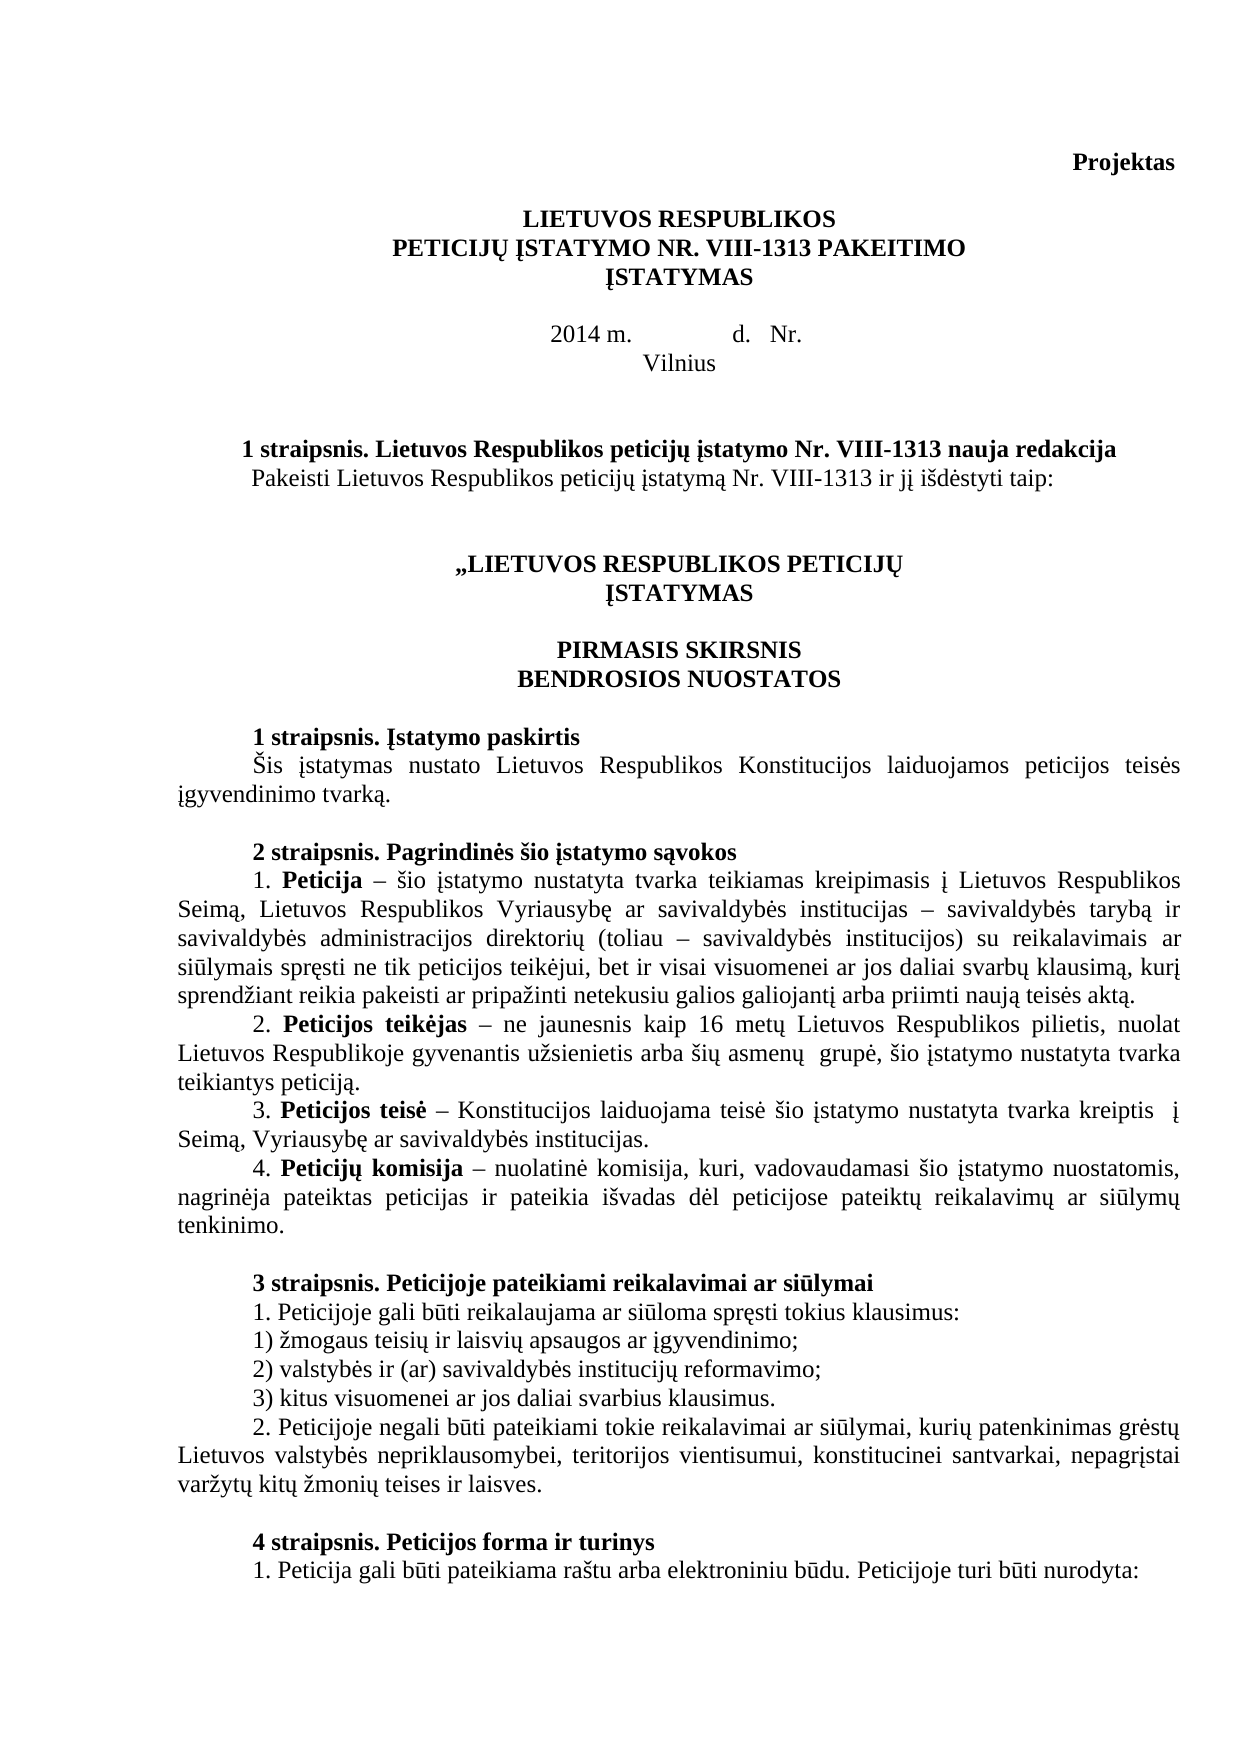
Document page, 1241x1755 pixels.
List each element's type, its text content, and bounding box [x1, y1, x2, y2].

text ĮSTATYMAS [177, 578, 1181, 607]
text 1. Peticija – šio įstatymo nustatyta tvarka teikiamas kreipimasis į Lietuvos Respublikos Seimą, Lietuvos Respublikos Vyriausybę ar savivaldybės institucijas – savivaldybės tarybą ir savivaldybės administracijos direktorių (toliau – savivaldybės institucijos) su reikalavimais ar siūlymais spręsti ne tik peticijos teikėjui, bet ir visai visuomenei ar jos daliai svarbų klausimą, kurį sprendžiant reikia pakeisti ar pripažinti netekusiu galios galiojantį arba priimti naują teisės aktą. [177, 866, 1181, 1009]
text 1. Peticija gali būti pateikiama raštu arba elektroniniu būdu. Peticijoje turi būti nurodyta: [177, 1556, 1181, 1584]
text 1 straipsnis. Įstatymo paskirtis [177, 722, 1181, 751]
text 2) valstybės ir (ar) savivaldybės institucijų reformavimo; [177, 1354, 1181, 1383]
text 4. Peticijų komisija – nuolatinė komisija, kuri, vadovaudamasi šio įstatymo nuostatomis, nagrinėja pateiktas peticijas ir pateikia išvadas dėl peticijose pateiktų reikalavimų ar siūlymų tenkinimo. [177, 1153, 1181, 1239]
text 1 straipsnis. Lietuvos Respublikos peticijų įstatymo Nr. VIII-1313 nauja redakcija [177, 434, 1181, 463]
text 4 straipsnis. Peticijos forma ir turinys [177, 1527, 1181, 1556]
text ĮSTATYMAS [177, 262, 1181, 291]
text 2. Peticijos teikėjas – ne jaunesnis kaip 16 metų Lietuvos Respublikos pilietis, nuolat Lietuvos Respublikoje gyvenantis užsienietis arba šių asmenų grupė, šio įstatymo nustatyta tvarka teikiantys peticiją. [177, 1009, 1181, 1096]
text PETICIJŲ ĮSTATYMO NR. VIII-1313 PAKEITIMO [177, 233, 1181, 262]
text 2 straipsnis. Pagrindinės šio įstatymo sąvokos [177, 837, 1181, 866]
text 3 straipsnis. Peticijoje pateikiami reikalavimai ar siūlymai [177, 1268, 1181, 1297]
text Šis įstatymas nustato Lietuvos Respublikos Konstitucijos laiduojamos peticijos teisės įgyvendinimo tvarką. [177, 751, 1181, 808]
text LIETUVOS RESPUBLIKOS [177, 204, 1181, 233]
text 3) kitus visuomenei ar jos daliai svarbius klausimus. [177, 1383, 1181, 1412]
text 1) žmogaus teisių ir laisvių apsaugos ar įgyvendinimo; [177, 1326, 1181, 1354]
text 2014 m. d. Nr. [177, 319, 1181, 348]
text Vilnius [177, 348, 1181, 377]
text Bendrosios nuostatos [177, 664, 1181, 693]
text „LIETUVOS RESPUBLIKOS PETICIJŲ [177, 549, 1181, 578]
text Pirmasis skirsnis [177, 636, 1181, 664]
text Pakeisti Lietuvos Respublikos peticijų įstatymą Nr. VIII-1313 ir jį išdėstyti taip: [177, 463, 1181, 492]
text 3. Peticijos teisė – Konstitucijos laiduojama teisė šio įstatymo nustatyta tvarka kreiptis į Seimą, Vyriausybę ar savivaldybės institucijas. [177, 1096, 1181, 1153]
text Projektas [177, 147, 1181, 176]
text 2. Peticijoje negali būti pateikiami tokie reikalavimai ar siūlymai, kurių patenkinimas grėstų Lietuvos valstybės nepriklausomybei, teritorijos vientisumui, konstitucinei santvarkai, nepagrįstai varžytų kitų žmonių teises ir laisves. [177, 1412, 1181, 1498]
text 1. Peticijoje gali būti reikalaujama ar siūloma spręsti tokius klausimus: [177, 1297, 1181, 1326]
